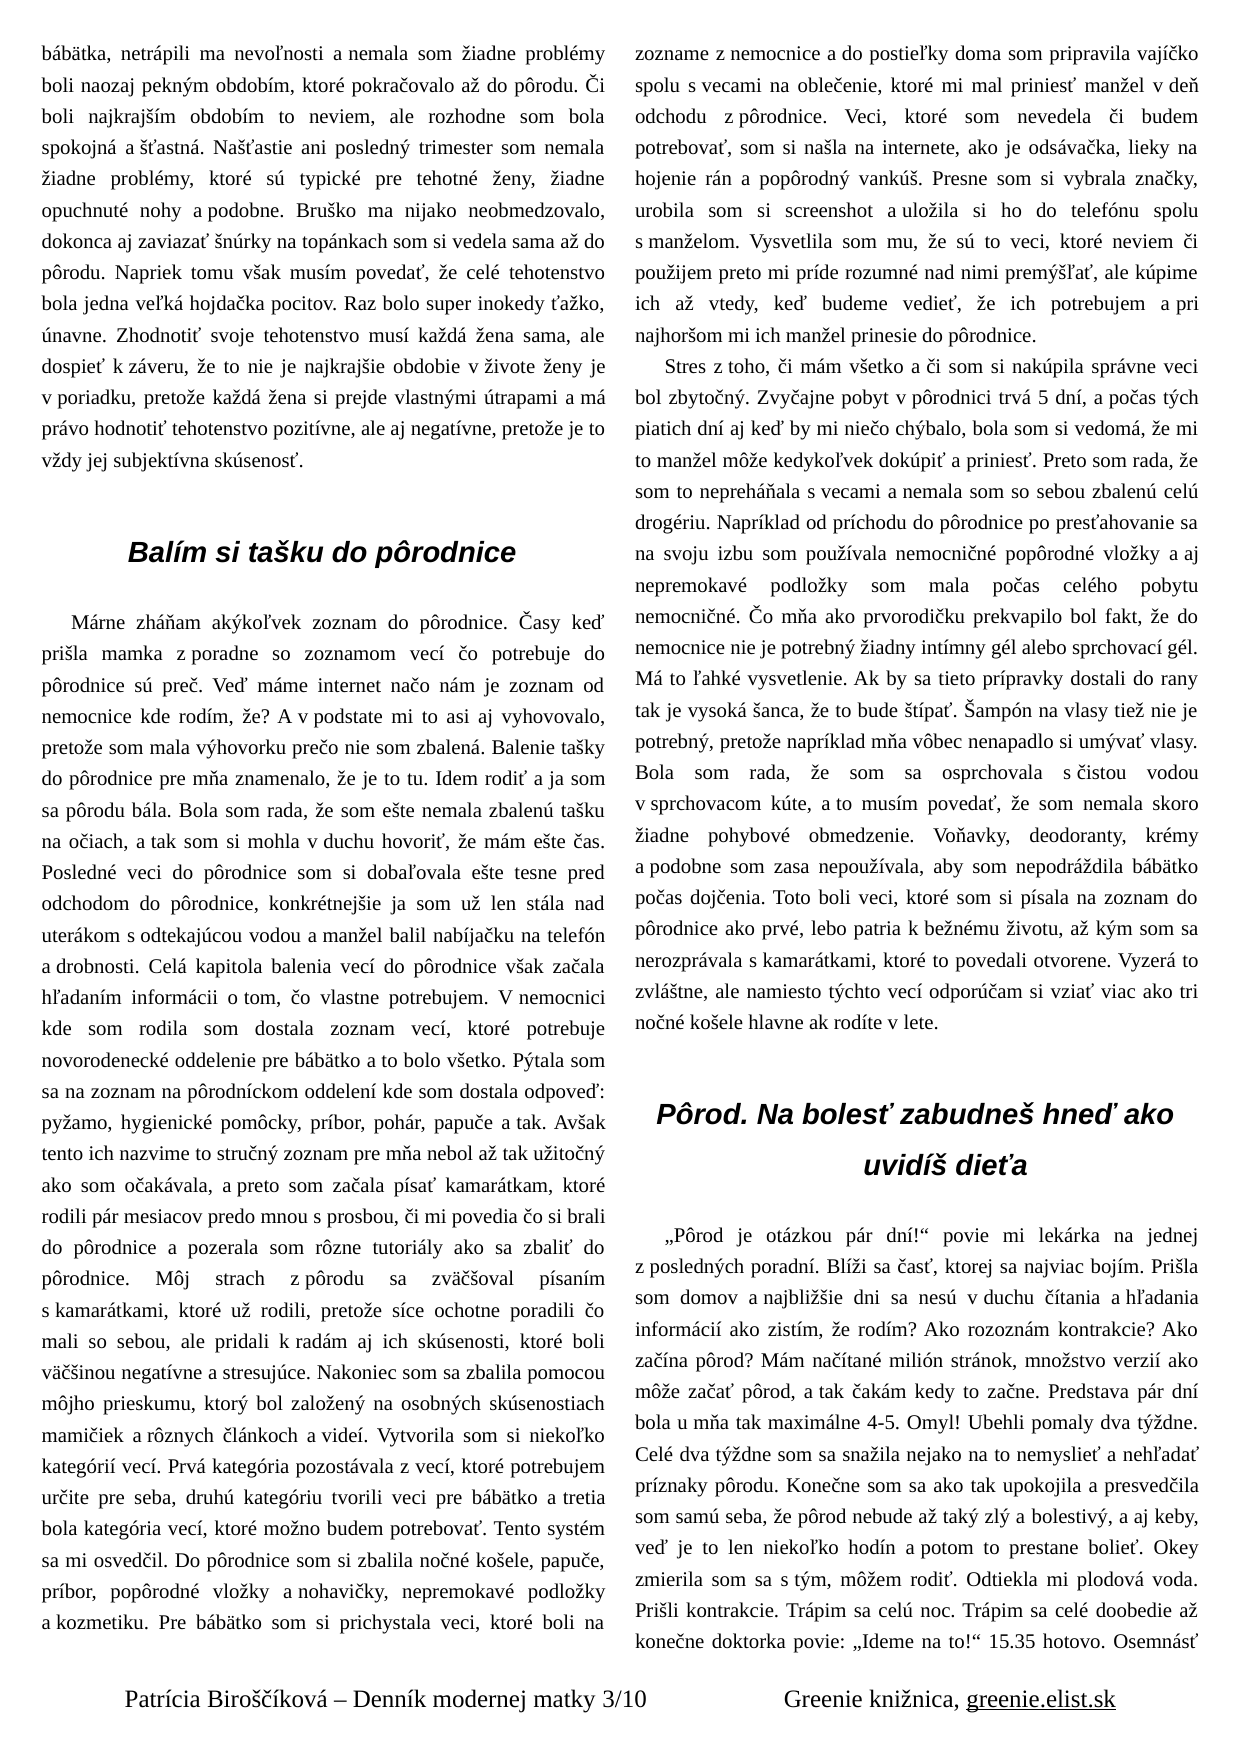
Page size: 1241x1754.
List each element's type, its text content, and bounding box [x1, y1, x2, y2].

text zozname z nemocnice a do postieľky doma som pripravila vajíčko spolu s vecami na oblečenie, ktoré mi mal priniesť manžel v deň odchodu z pôrodnice. Veci, ktoré som nevedela či budem potrebovať, som si našla na internete, ako je odsávačka, lieky na hojenie rán a popôrodný vankúš. Presne som si vybrala značky, urobila som si screenshot a uložila si ho do telefónu spolu s manželom. Vysvetlila som mu, že sú to veci, ktoré neviem či použijem preto mi príde rozumné nad nimi premýšľať, ale kúpime ich až vtedy, keď budeme vedieť, že ich potrebujem a pri najhoršom mi ich manžel prinesie do pôrodnice. [635, 41, 1199, 347]
text „Pôrod je otázkou pár dní!“ povie mi lekárka na jednej z posledných poradní. Blíži sa časť, ktorej sa najviac bojím. Prišla som domov a najbližšie dni sa nesú v duchu čítania a hľadania informácií ako zistím, že rodím? Ako rozoznám kontrakcie? Ako začína pôrod? Mám načítané milión stránok, množstvo verzií ako môže začať pôrod, a tak čakám kedy to začne. Predstava pár dní bola u mňa tak maximálne 4-5. Omyl! Ubehli pomaly dva týždne. Celé dva týždne som sa snažila nejako na to nemyslieť a nehľadať príznaky pôrodu. Konečne som sa ako tak upokojila a presvedčila som samú seba, že pôrod nebude až taký zlý a bolestivý, a aj keby, veď je to len niekoľko hodín a potom to prestane bolieť. Okey zmierila som sa s tým, môžem rodiť. Odtiekla mi plodová voda. Prišli kontrakcie. Trápim sa celú noc. Trápim sa celé doobedie až konečne doktorka povie: „Ideme na to!“ 15.35 hotovo. Osemnásť [635, 1223, 1199, 1653]
text Márne zháňam akýkoľvek zoznam do pôrodnice. Časy keď prišla mamka z poradne so zoznamom vecí čo potrebuje do pôrodnice sú preč. Veď máme internet načo nám je zoznam od nemocnice kde rodím, že? A v podstate mi to asi aj vyhovovalo, pretože som mala výhovorku prečo nie som zbalená. Balenie tašky do pôrodnice pre mňa znamenalo, že je to tu. Idem rodiť a ja som sa pôrodu bála. Bola som rada, že som ešte nemala zbalenú tašku na očiach, a tak som si mohla v duchu hovoriť, že mám ešte čas. Posledné veci do pôrodnice som si dobaľovala ešte tesne pred odchodom do pôrodnice, konkrétnejšie ja som už len stála nad uterákom s odtekajúcou vodou a manžel balil nabíjačku na telefón a drobnosti. Celá kapitola balenia vecí do pôrodnice však začala hľadaním informácii o tom, čo vlastne potrebujem. V nemocnici kde som rodila som dostala zoznam vecí, ktoré potrebuje novorodenecké oddelenie pre bábätko a to bolo všetko. Pýtala som sa na zoznam na pôrodníckom oddelení kde som dostala odpoveď: pyžamo, hygienické pomôcky, príbor, pohár, papuče a tak. Avšak tento ich nazvime to stručný zoznam pre mňa nebol až tak užitočný ako som očakávala, a preto som začala písať kamarátkam, ktoré rodili pár mesiacov predo mnou s prosbou, či mi povedia čo si brali do pôrodnice a pozerala som rôzne tutoriály ako sa zbaliť do pôrodnice. Môj strach z pôrodu sa zväčšoval písaním s kamarátkami, ktoré už rodili, pretože síce ochotne poradili čo mali so sebou, ale pridali k radám aj ich skúsenosti, ktoré boli väčšinou negatívne a stresujúce. Nakoniec som sa zbalila pomocou môjho prieskumu, ktorý bol založený na osobných skúsenostiach mamičiek a rôznych článkoch a videí. Vytvorila som si niekoľko kategórií vecí. Prvá kategória pozostávala z vecí, ktoré potrebujem určite pre seba, druhú kategóriu tvorili veci pre bábätko a tretia bola kategória vecí, ktoré možno budem potrebovať. Tento systém sa mi osvedčil. Do pôrodnice som si zbalila nočné košele, papuče, príbor, popôrodné vložky a nohavičky, nepremokavé podložky a kozmetiku. Pre bábätko som si prichystala veci, ktoré boli na [41, 610, 605, 1634]
text Stres z toho, či mám všetko a či som si nakúpila správne veci bol zbytočný. Zvyčajne pobyt v pôrodnici trvá 5 dní, a počas tých piatich dní aj keď by mi niečo chýbalo, bola som si vedomá, že mi to manžel môže kedykoľvek dokúpiť a priniesť. Preto som rada, že som to nepreháňala s vecami a nemala som so sebou zbalenú celú drogériu. Napríklad od príchodu do pôrodnice po presťahovanie sa na svoju izbu som používala nemocničné popôrodné vložky a aj nepremokavé podložky som mala počas celého pobytu nemocničné. Čo mňa ako prvorodičku prekvapilo bol fakt, že do nemocnice nie je potrebný žiadny intímny gél alebo sprchovací gél. Má to ľahké vysvetlenie. Ak by sa tieto prípravky dostali do rany tak je vysoká šanca, že to bude štípať. Šampón na vlasy tiež nie je potrebný, pretože napríklad mňa vôbec nenapadlo si umývať vlasy. Bola som rada, že som sa osprchovala s čistou vodou v sprchovacom kúte, a to musím povedať, že som nemala skoro žiadne pohybové obmedzenie. Voňavky, deodoranty, krémy a podobne som zasa nepoužívala, aby som nepodráždila bábätko počas dojčenia. Toto boli veci, ktoré som si písala na zoznam do pôrodnice ako prvé, lebo patria k bežnému životu, až kým som sa nerozprávala s kamarátkami, ktoré to povedali otvorene. Vyzerá to zvláštne, ale namiesto týchto vecí odporúčam si vziať viac ako tri nočné košele hlavne ak rodíte v lete. [635, 354, 1199, 1034]
text bábätka, netrápili ma nevoľnosti a nemala som žiadne problémy boli naozaj pekným obdobím, ktoré pokračovalo až do pôrodu. Či boli najkrajším obdobím to neviem, ale rozhodne som bola spokojná a šťastná. Našťastie ani posledný trimester som nemala žiadne problémy, ktoré sú typické pre tehotné ženy, žiadne opuchnuté nohy a podobne. Bruško ma nijako neobmedzovalo, dokonca aj zaviazať šnúrky na topánkach som si vedela sama až do pôrodu. Napriek tomu však musím povedať, že celé tehotenstvo bola jedna veľká hojdačka pocitov. Raz bolo super inokedy ťažko, únavne. Zhodnotiť svoje tehotenstvo musí každá žena sama, ale dospieť k záveru, že to nie je najkrajšie obdobie v živote ženy je v poriadku, pretože každá žena si prejde vlastnými útrapami a má právo hodnotiť tehotenstvo pozitívne, ale aj negatívne, pretože je to vždy jej subjektívna skúsenosť. [41, 41, 605, 472]
subtitle Balím si tašku do pôrodnice [41, 535, 605, 568]
subtitle Pôrod. Na bolesť zabudneš hneď ako uvidíš dieťa [635, 1097, 1199, 1181]
